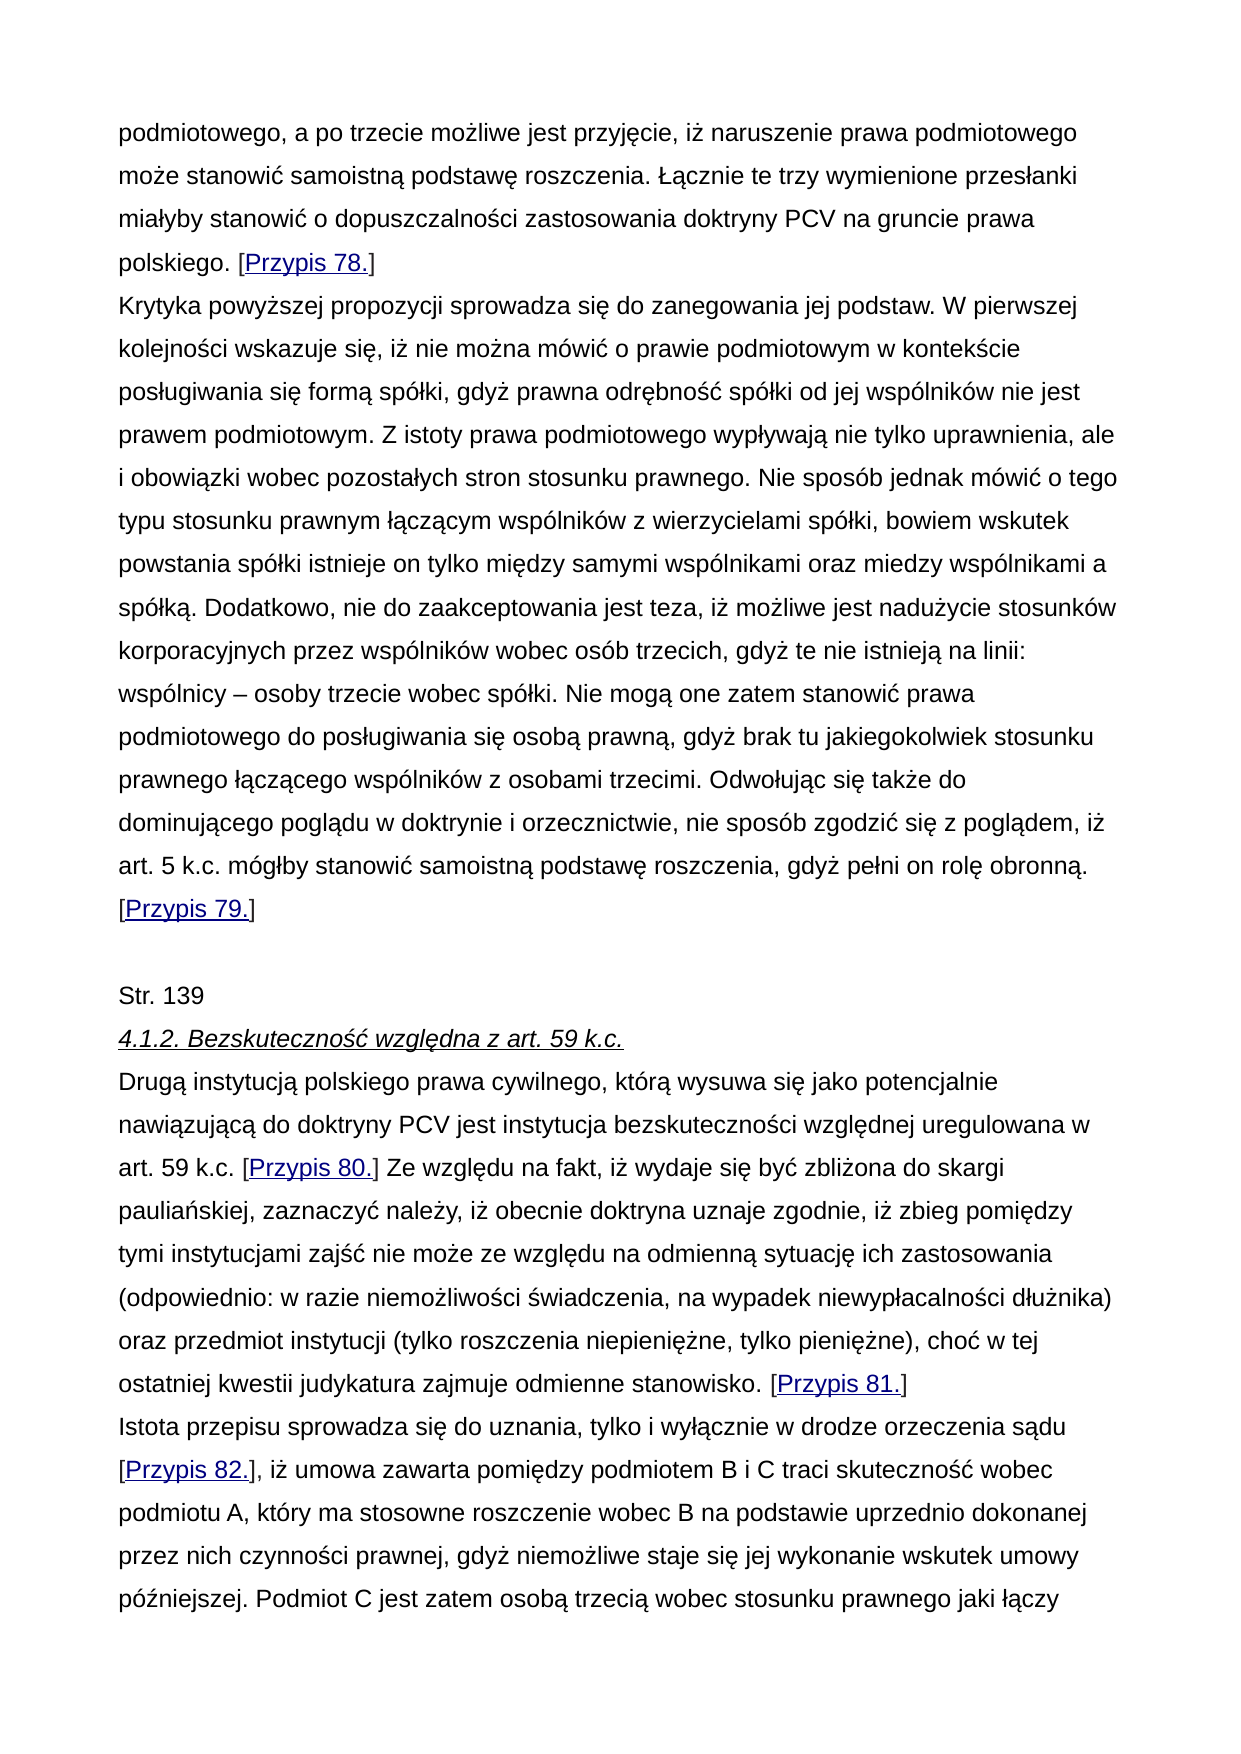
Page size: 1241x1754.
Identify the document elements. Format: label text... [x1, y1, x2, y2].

text Krytyka powyższej propozycji sprowadza się do zanegowania jej podstaw. W pierwszej kolejności wskazuje się, iż nie można mówić o prawie podmiotowym w kontekście posługiwania się formą spółki, gdyż prawna odrębność spółki od jej wspólników nie jest prawem podmiotowym. Z istoty prawa podmiotowego wypływają nie tylko uprawnienia, ale i obowiązki wobec pozostałych stron stosunku prawnego. Nie sposób jednak mówić o tego typu stosunku prawnym łączącym wspólników z wierzycielami spółki, bowiem wskutek powstania spółki istnieje on tylko między samymi wspólnikami oraz miedzy wspólnikami a spółką. Dodatkowo, nie do zaakceptowania jest teza, iż możliwe jest nadużycie stosunków korporacyjnych przez wspólników wobec osób trzecich, gdyż te nie istnieją na linii: wspólnicy – osoby trzecie wobec spółki. Nie mogą one zatem stanowić prawa podmiotowego do posługiwania się osobą prawną, gdyż brak tu jakiegokolwiek stosunku prawnego łączącego wspólników z osobami trzecimi. Odwołując się także do dominującego poglądu w doktrynie i orzecznictwie, nie sposób zgodzić się z poglądem, iż art. 5 k.c. mógłby stanowić samoistną podstawę roszczenia, gdyż pełni on rolę obronną. [Przypis 79.] [118, 291, 1122, 923]
text Istota przepisu sprowadza się do uznania, tylko i wyłącznie w drodze orzeczenia sądu [Przypis 82.], iż umowa zawarta pomiędzy podmiotem B i C traci skuteczność wobec podmiotu A, który ma stosowne roszczenie wobec B na podstawie uprzednio dokonanej przez nich czynności prawnej, gdyż niemożliwe staje się jej wykonanie wskutek umowy późniejszej. Podmiot C jest zatem osobą trzecią wobec stosunku prawnego jaki łączy [118, 1412, 1122, 1613]
text Drugą instytucją polskiego prawa cywilnego, którą wysuwa się jako potencjalnie nawiązującą do doktryny PCV jest instytucja bezskuteczności względnej uregulowana w art. 59 k.c. [Przypis 80.] Ze względu na fakt, iż wydaje się być zbliżona do skargi pauliańskiej, zaznaczyć należy, iż obecnie doktryna uznaje zgodnie, iż zbieg pomiędzy tymi instytucjami zajść nie może ze względu na odmienną sytuację ich zastosowania (odpowiednio: w razie niemożliwości świadczenia, na wypadek niewypłacalności dłużnika) oraz przedmiot instytucji (tylko roszczenia niepieniężne, tylko pieniężne), choć w tej ostatniej kwestii judykatura zajmuje odmienne stanowisko. [Przypis 81.] [118, 1067, 1122, 1397]
subtitle 4.1.2. Bezskuteczność względna z art. 59 k.c. [118, 1024, 1122, 1052]
text podmiotowego, a po trzecie możliwe jest przyjęcie, iż naruszenie prawa podmiotowego może stanowić samoistną podstawę roszczenia. Łącznie te trzy wymienione przesłanki miałyby stanowić o dopuszczalności zastosowania doktryny PCV na gruncie prawa polskiego. [Przypis 78.] [118, 118, 1122, 276]
text Str. 139 [118, 981, 1122, 1009]
